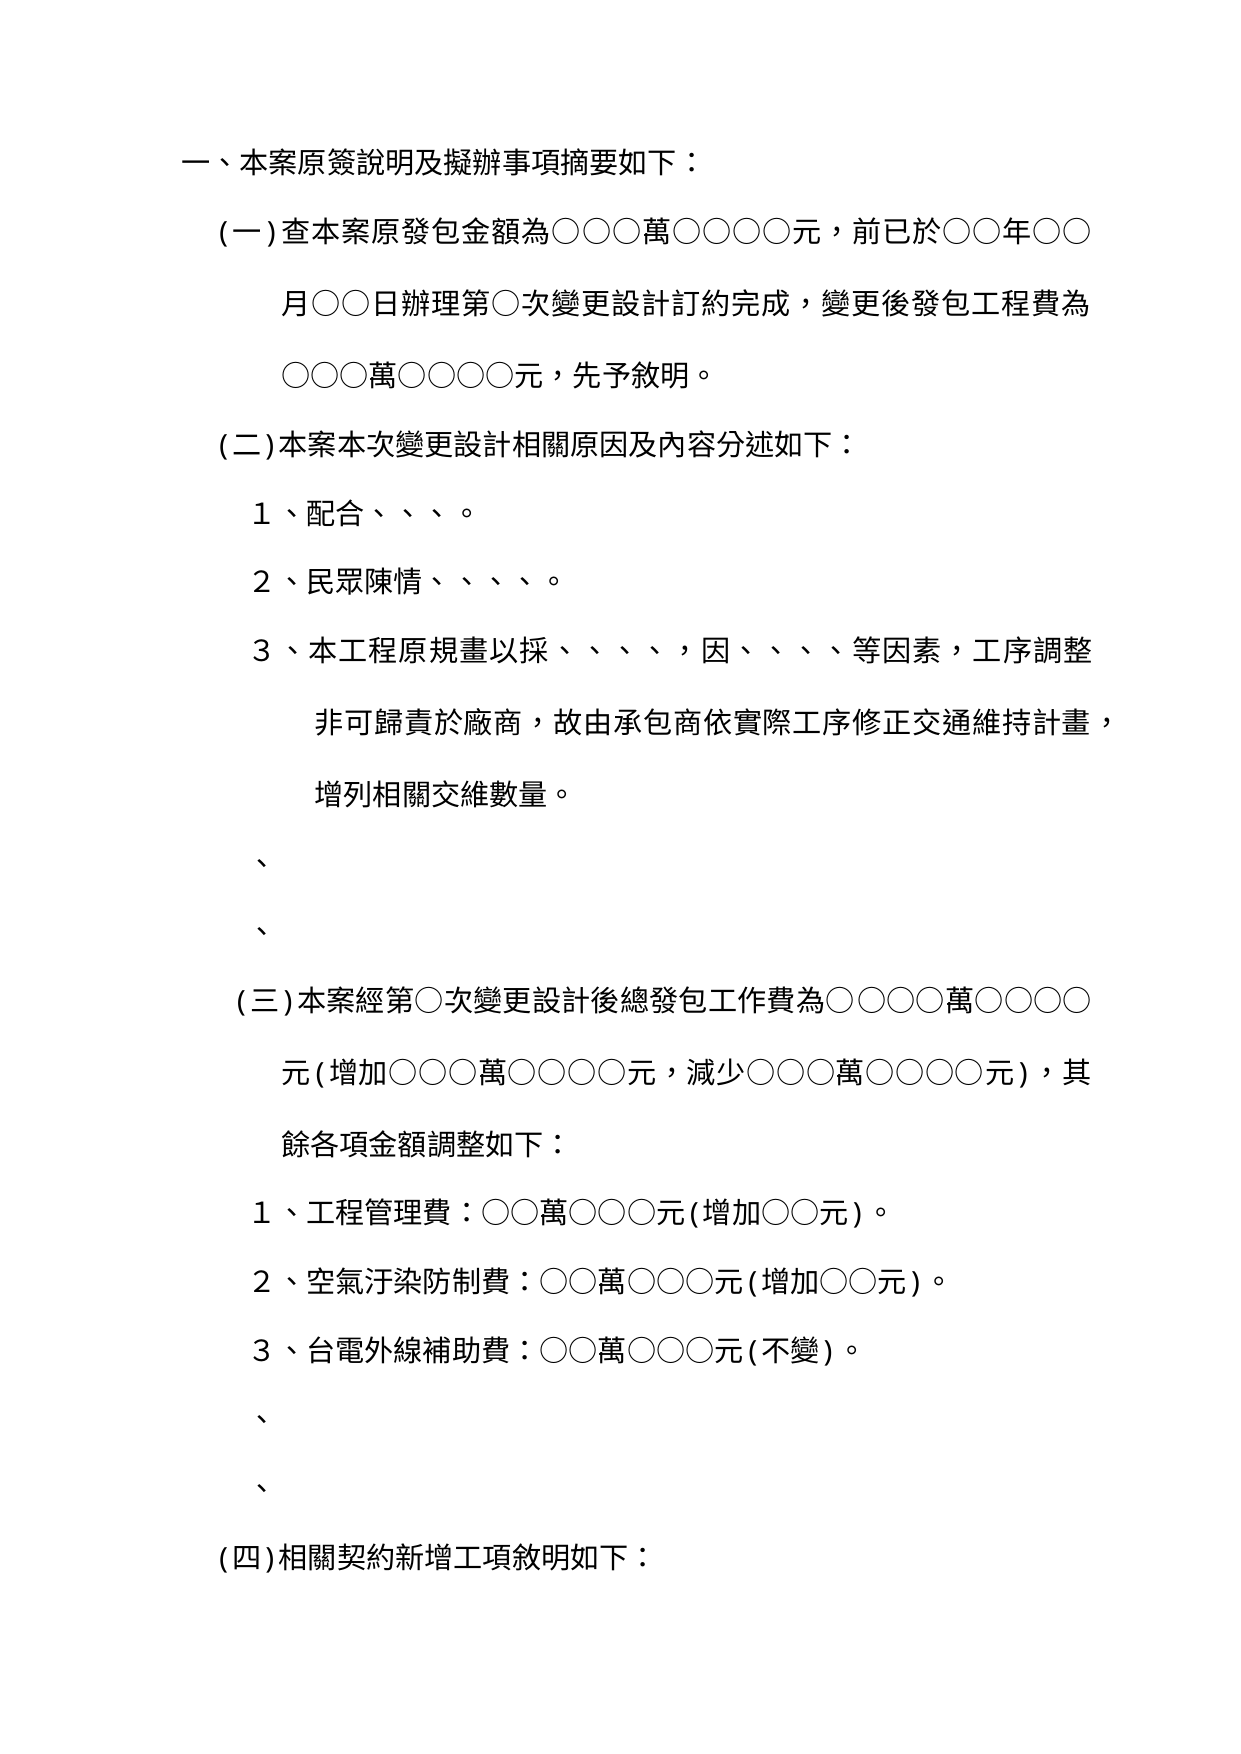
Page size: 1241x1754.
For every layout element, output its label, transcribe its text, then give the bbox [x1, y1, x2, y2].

text 、 [248, 820, 1092, 882]
text (三)本案經第○次變更設計後總發包工作費為○○○○萬○○○○元(增加○○○萬○○○○元，減少○○○萬○○○○元)，其餘各項金額調整如下： [214, 957, 1092, 1163]
text (一)查本案原發包金額為○○○萬○○○○元，前已於○○年○○月○○日辦理第○次變更設計訂約完成，變更後發包工程費為○○○萬○○○○元，先予敘明。 [214, 188, 1092, 394]
text 、 [248, 1376, 1092, 1439]
text １、工程管理費：○○萬○○○元(增加○○元)。 [248, 1170, 1092, 1232]
text 一、本案原簽說明及擬辦事項摘要如下： [181, 119, 1092, 182]
text 、 [248, 1445, 1092, 1507]
text ３、台電外線補助費：○○萬○○○元(不變)。 [248, 1307, 1092, 1370]
text ２、空氣汙染防制費：○○萬○○○元(增加○○元)。 [248, 1238, 1092, 1301]
text ３、本工程原規畫以採、、、、，因、、、、等因素，工序調整非可歸責於廠商，故由承包商依實際工序修正交通維持計畫，增列相關交維數量。 [248, 607, 1092, 813]
text (四)相關契約新增工項敘明如下： [214, 1514, 1092, 1576]
text １、配合、、、。 [248, 470, 1092, 532]
text (二)本案本次變更設計相關原因及內容分述如下： [214, 401, 1092, 463]
text ２、民眾陳情、、、、。 [248, 538, 1092, 601]
text 、 [248, 888, 1092, 951]
